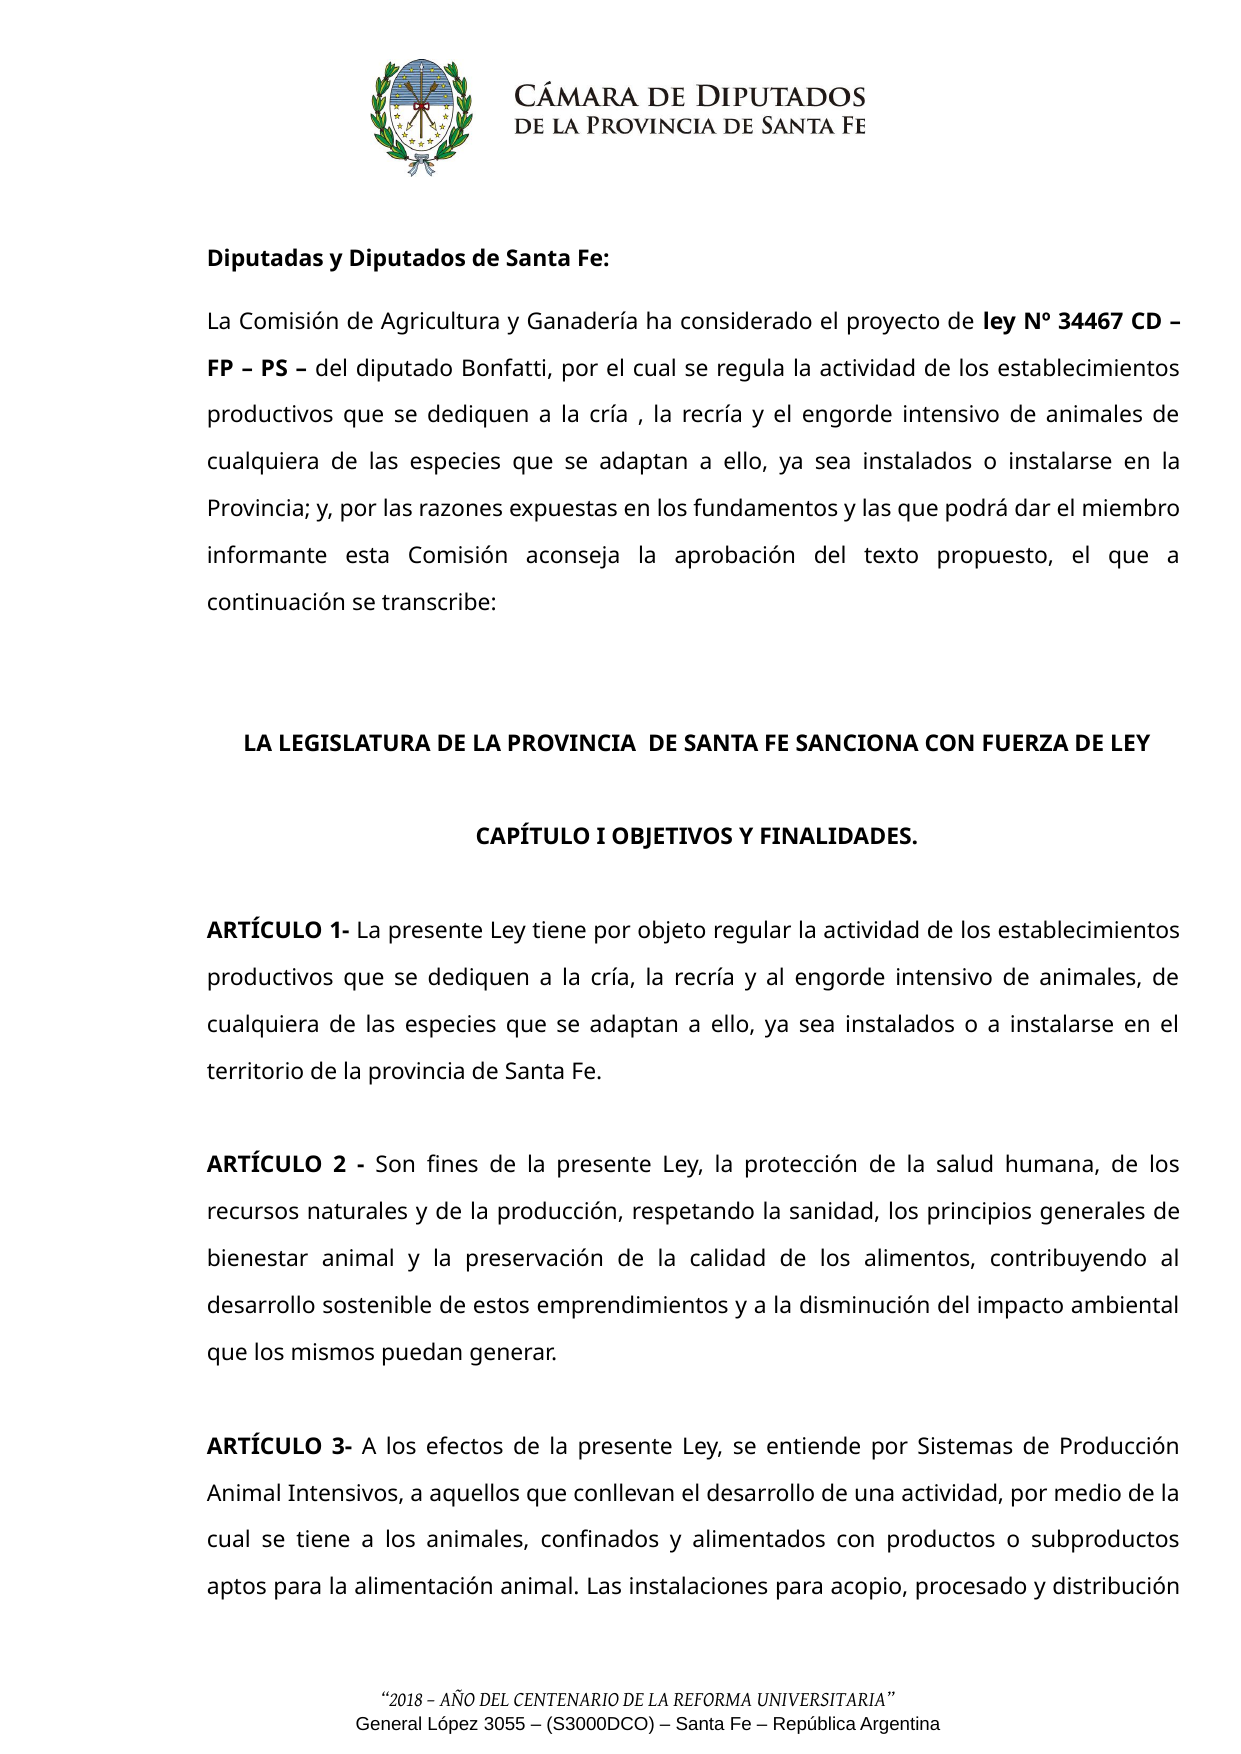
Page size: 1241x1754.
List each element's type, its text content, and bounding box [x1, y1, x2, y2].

text Diputadas y Diputados de Santa Fe: [207, 242, 1181, 273]
text ARTÍCULO 3- A los efectos de la presente Ley, se entiende por Sistemas de Producción Animal Intensivos, a aquellos que conllevan el desarrollo de una actividad, por medio de la cual se tiene a los animales, confinados y alimentados con productos o subproductos aptos para la alimentación animal. Las instalaciones para acopio, procesado y distribución [207, 1430, 1181, 1602]
text ARTÍCULO 2 - Son fines de la presente Ley, la protección de la salud humana, de los recursos naturales y de la producción, respetando la sanidad, los principios generales de bienestar animal y la preservación de la calidad de los alimentos, contribuyendo al desarrollo sostenible de estos emprendimientos y a la disminución del impacto ambiental que los mismos puedan generar. [207, 1148, 1181, 1367]
text La Comisión de Agricultura y Ganadería ha considerado el proyecto de ley Nº 34467 CD – FP – PS – del diputado Bonfatti, por el cual se regula la actividad de los establecimientos productivos que se dediquen a la cría , la recría y el engorde intensivo de animales de cualquiera de las especies que se adaptan a ello, ya sea instalados o instalarse en la Provincia; y, por las razones expuestas en los fundamentos y las que podrá dar el miembro informante esta Comisión aconseja la aprobación del texto propuesto, el que a continuación se transcribe: [207, 305, 1181, 617]
text CAPÍTULO I OBJETIVOS Y FINALIDADES. [207, 820, 1181, 852]
text ARTÍCULO 1- La presente Ley tiene por objeto regular la actividad de los establecimientos productivos que se dediquen a la cría, la recría y al engorde intensivo de animales, de cualquiera de las especies que se adaptan a ello, ya sea instalados o a instalarse en el territorio de la provincia de Santa Fe. [207, 914, 1181, 1086]
picture [370, 59, 866, 181]
text LA LEGISLATURA DE LA PROVINCIA DE SANTA FE SANCIONA CON FUERZA DE LEY [207, 727, 1181, 758]
